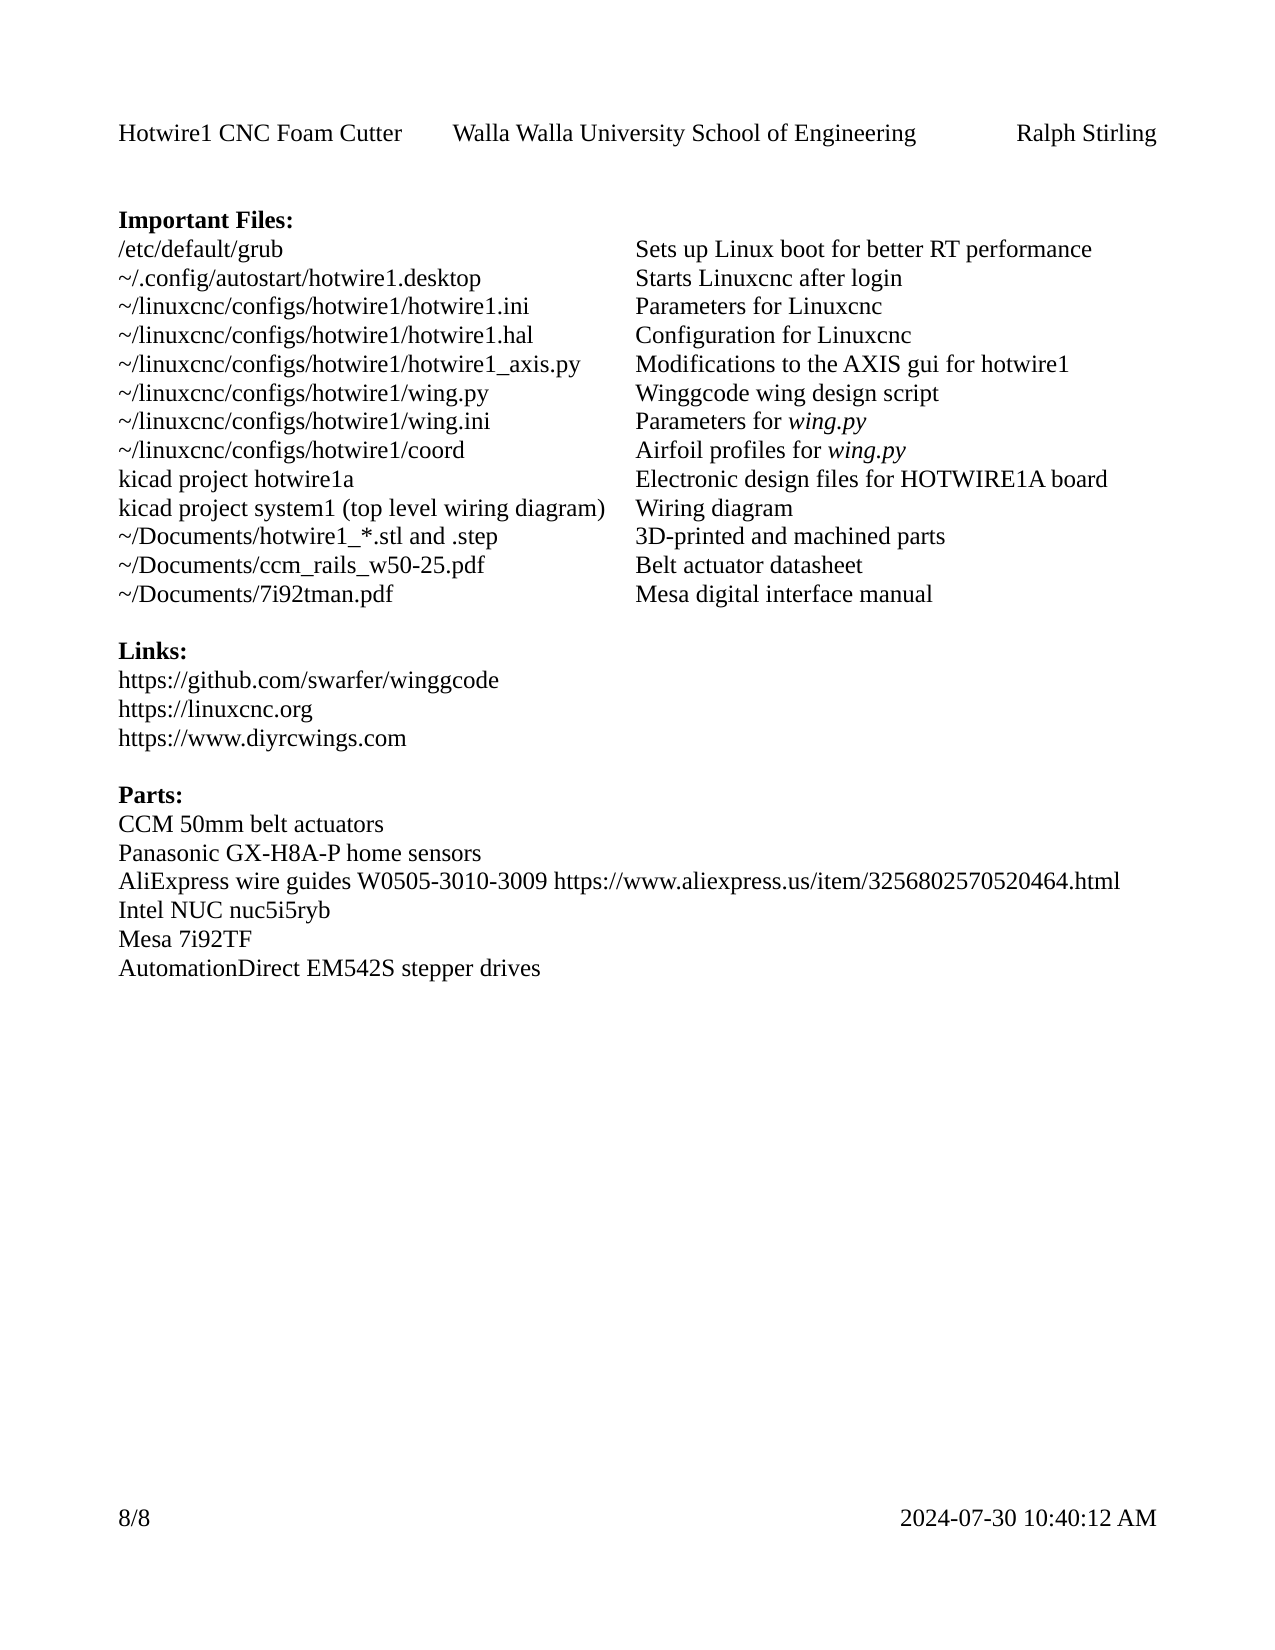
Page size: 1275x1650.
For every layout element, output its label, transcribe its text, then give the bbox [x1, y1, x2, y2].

text https://linuxcnc.org [118, 694, 1157, 723]
text AutomationDirect EM542S stepper drives [118, 953, 1157, 981]
text /etc/default/grub Sets up Linux boot for better RT performance [118, 234, 1157, 263]
text Important Files: [118, 205, 1157, 234]
text CCM 50mm belt actuators [118, 809, 1157, 838]
text Mesa 7i92TF [118, 924, 1157, 953]
text ~/linuxcnc/configs/hotwire1/wing.py Winggcode wing design script [118, 378, 1157, 406]
text AliExpress wire guides W0505-3010-3009 https://www.aliexpress.us/item/3256802570520464.html [118, 866, 1157, 895]
text ~/linuxcnc/configs/hotwire1/wing.ini Parameters for wing.py [118, 406, 1157, 435]
text ~/linuxcnc/configs/hotwire1/hotwire1.ini Parameters for Linuxcnc [118, 291, 1157, 320]
text Parts: [118, 780, 1157, 809]
text https://www.diyrcwings.com [118, 723, 1157, 751]
text kicad project system1 (top level wiring diagram) Wiring diagram [118, 493, 1157, 521]
text kicad project hotwire1a Electronic design files for HOTWIRE1A board [118, 464, 1157, 493]
text Intel NUC nuc5i5ryb [118, 895, 1157, 924]
text ~/Documents/ccm_rails_w50-25.pdf Belt actuator datasheet [118, 550, 1157, 579]
text ~/.config/autostart/hotwire1.desktop Starts Linuxcnc after login [118, 263, 1157, 291]
text ~/linuxcnc/configs/hotwire1/hotwire1.hal Configuration for Linuxcnc [118, 320, 1157, 349]
text ~/Documents/7i92tman.pdf Mesa digital interface manual [118, 579, 1157, 608]
text ~/linuxcnc/configs/hotwire1/hotwire1_axis.py Modifications to the AXIS gui for hotwire1 [118, 349, 1157, 378]
text Links: [118, 636, 1157, 665]
text ~/linuxcnc/configs/hotwire1/coord Airfoil profiles for wing.py [118, 435, 1157, 464]
text https://github.com/swarfer/winggcode [118, 665, 1157, 694]
text Panasonic GX-H8A-P home sensors [118, 838, 1157, 866]
text ~/Documents/hotwire1_*.stl and .step 3D-printed and machined parts [118, 521, 1157, 550]
